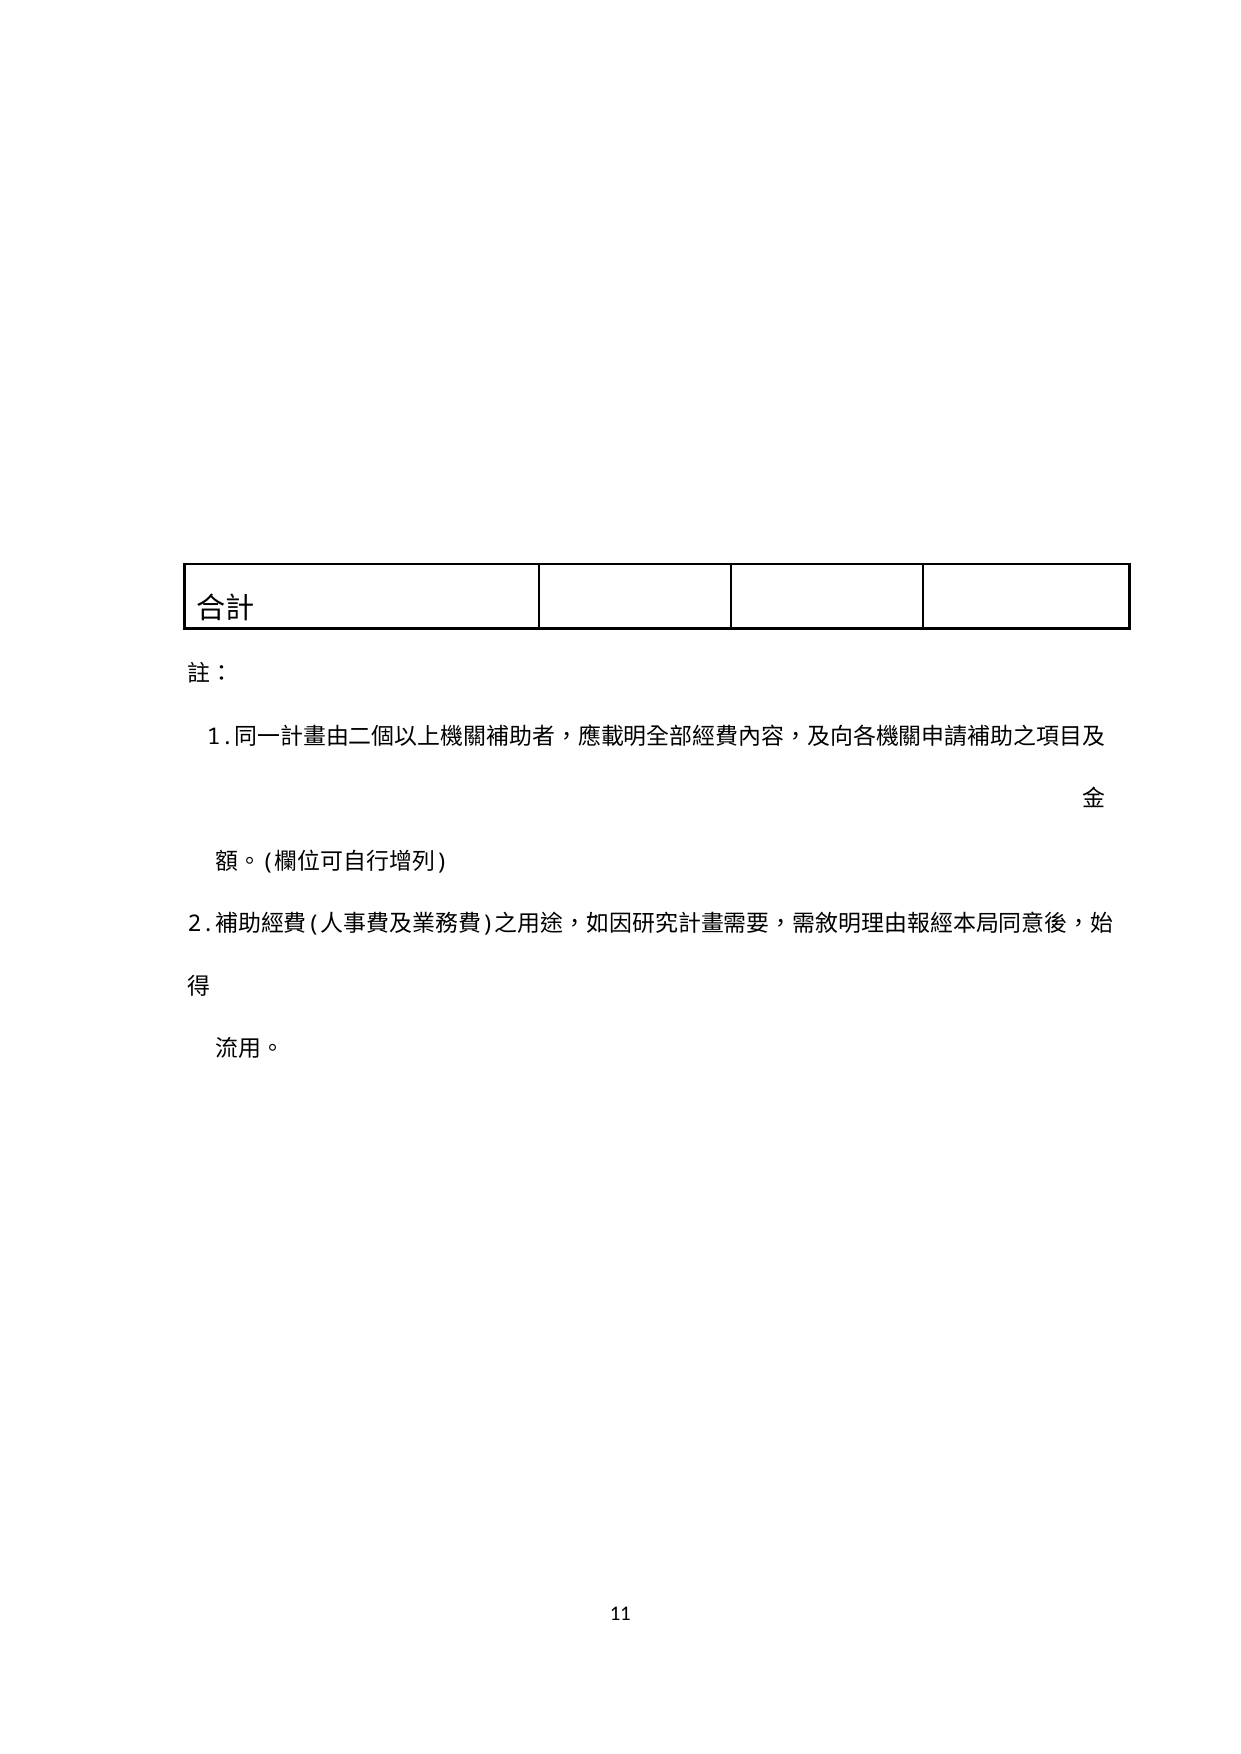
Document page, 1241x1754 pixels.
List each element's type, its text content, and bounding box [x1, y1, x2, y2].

table_cell 合計 [186, 565, 538, 627]
table_cell [924, 565, 1128, 627]
table_cell [540, 565, 730, 627]
text 額。(欄位可自行增列) [187, 818, 1128, 880]
text 註： [187, 630, 1128, 693]
text 流用。 [187, 1005, 1128, 1068]
table_cell [732, 565, 922, 627]
text 1.同一計畫由二個以上機關補助者，應載明全部經費內容，及向各機關申請補助之項目及金 [187, 693, 1105, 818]
text 2.補助經費(人事費及業務費)之用途，如因研究計畫需要，需敘明理由報經本局同意後，始得 [187, 880, 1128, 1005]
